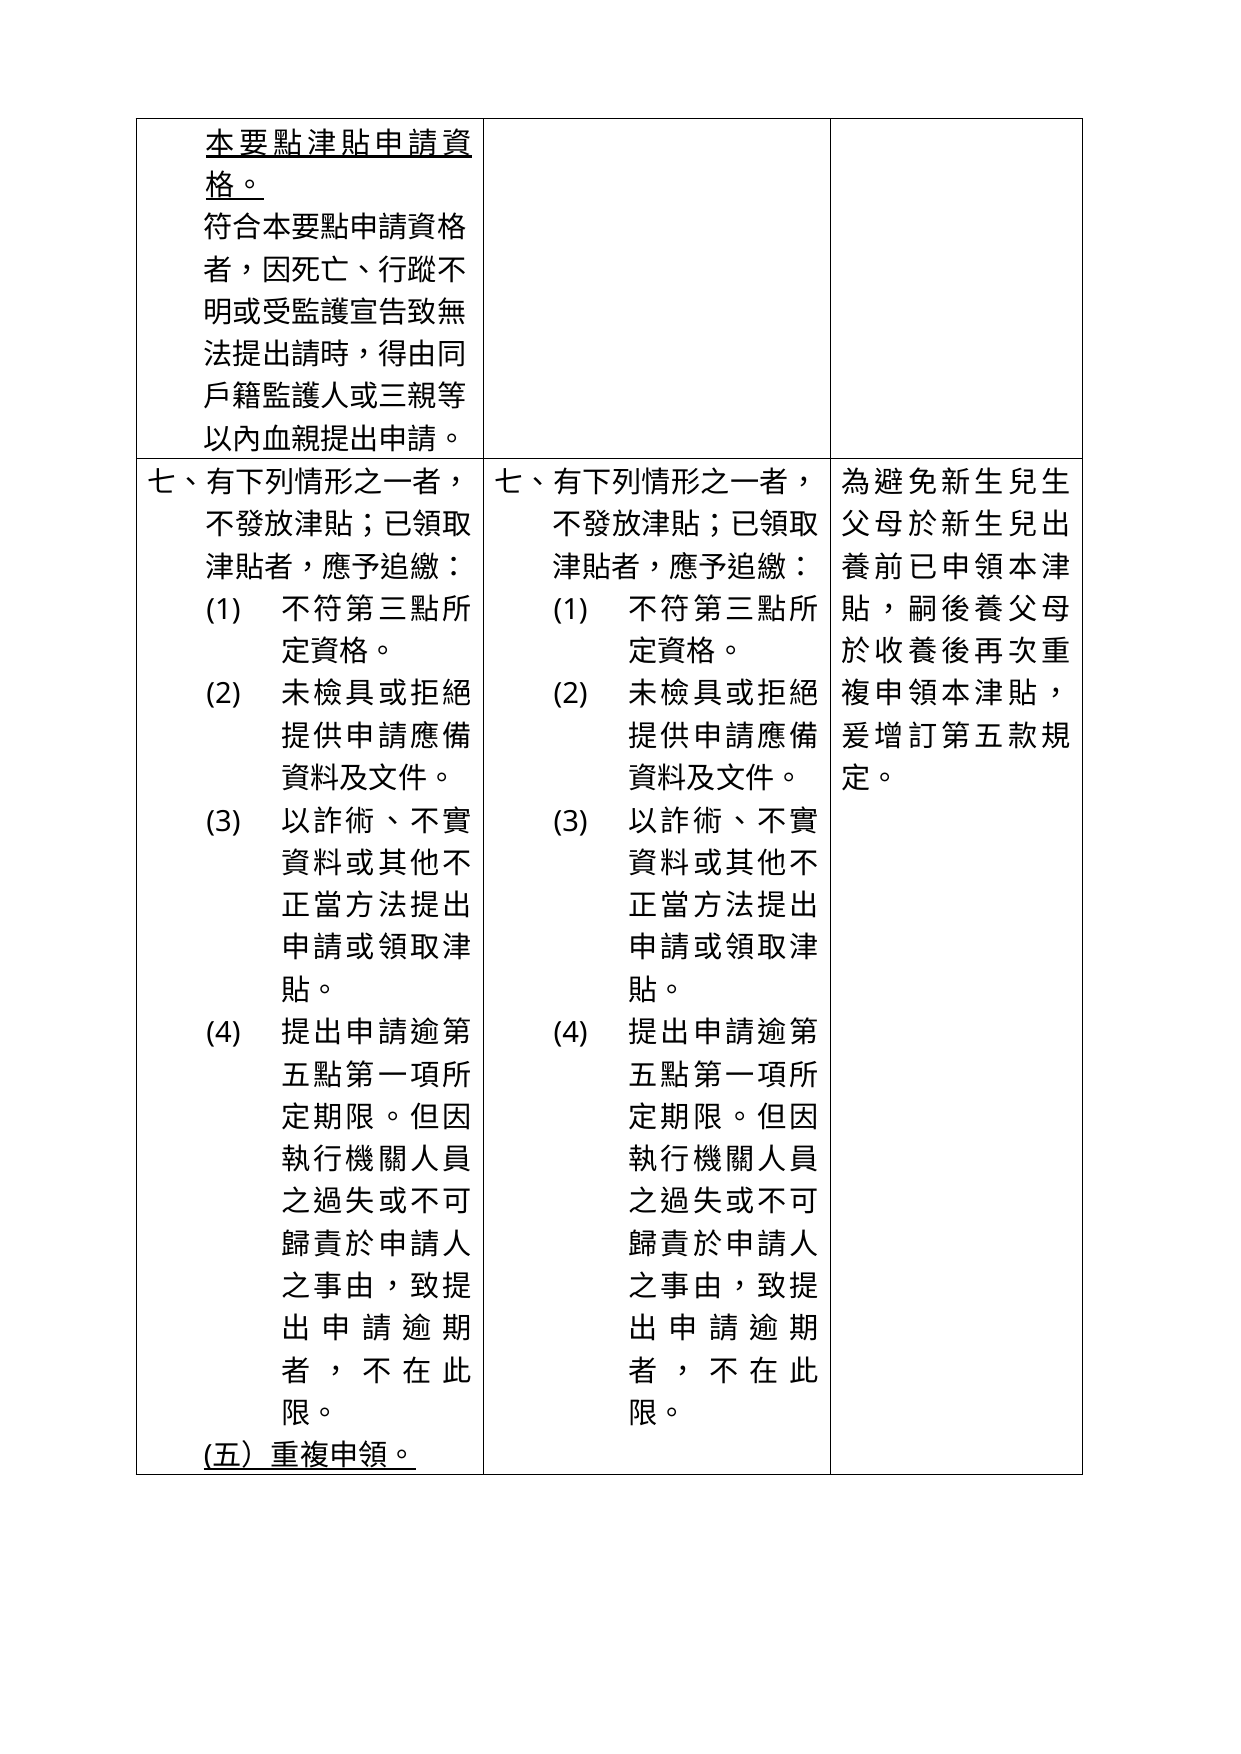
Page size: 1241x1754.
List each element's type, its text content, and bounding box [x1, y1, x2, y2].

table_cell 七、有下列情形之一者，不發放津貼；已領取津貼者，應予追繳： 不符第三點所定資格。 未檢具或拒絕提供申請應備資料及文件。 以詐術、不實資料或其他不正當方法提出申請或領取津貼。 提出申請逾第五點第一項所定期限。但因執行機關人員之過失或不可歸責於申請人之事由，致提出申請逾期者，不在此限。 (五）重複申領。 [137, 459, 483, 1474]
table_cell [484, 119, 830, 457]
table_cell [831, 119, 1082, 457]
table_cell 七、有下列情形之一者，不發放津貼；已領取津貼者，應予追繳： 不符第三點所定資格。 未檢具或拒絕提供申請應備資料及文件。 以詐術、不實資料或其他不正當方法提出申請或領取津貼。 提出申請逾第五點第一項所定期限。但因執行機關人員之過失或不可歸責於申請人之事由，致提出申請逾期者，不在此限。 [484, 459, 830, 1474]
table_cell 本要點津貼申請資格。 符合本要點申請資格者，因死亡、行蹤不明或受監護宣告致無法提出請時，得由同戶籍監護人或三親等以內血親提出申請。 [137, 119, 483, 457]
table_cell 為避免新生兒生父母於新生兒出養前已申領本津貼，嗣後養父母於收養後再次重複申領本津貼，爰增訂第五款規定。 [831, 459, 1082, 1474]
